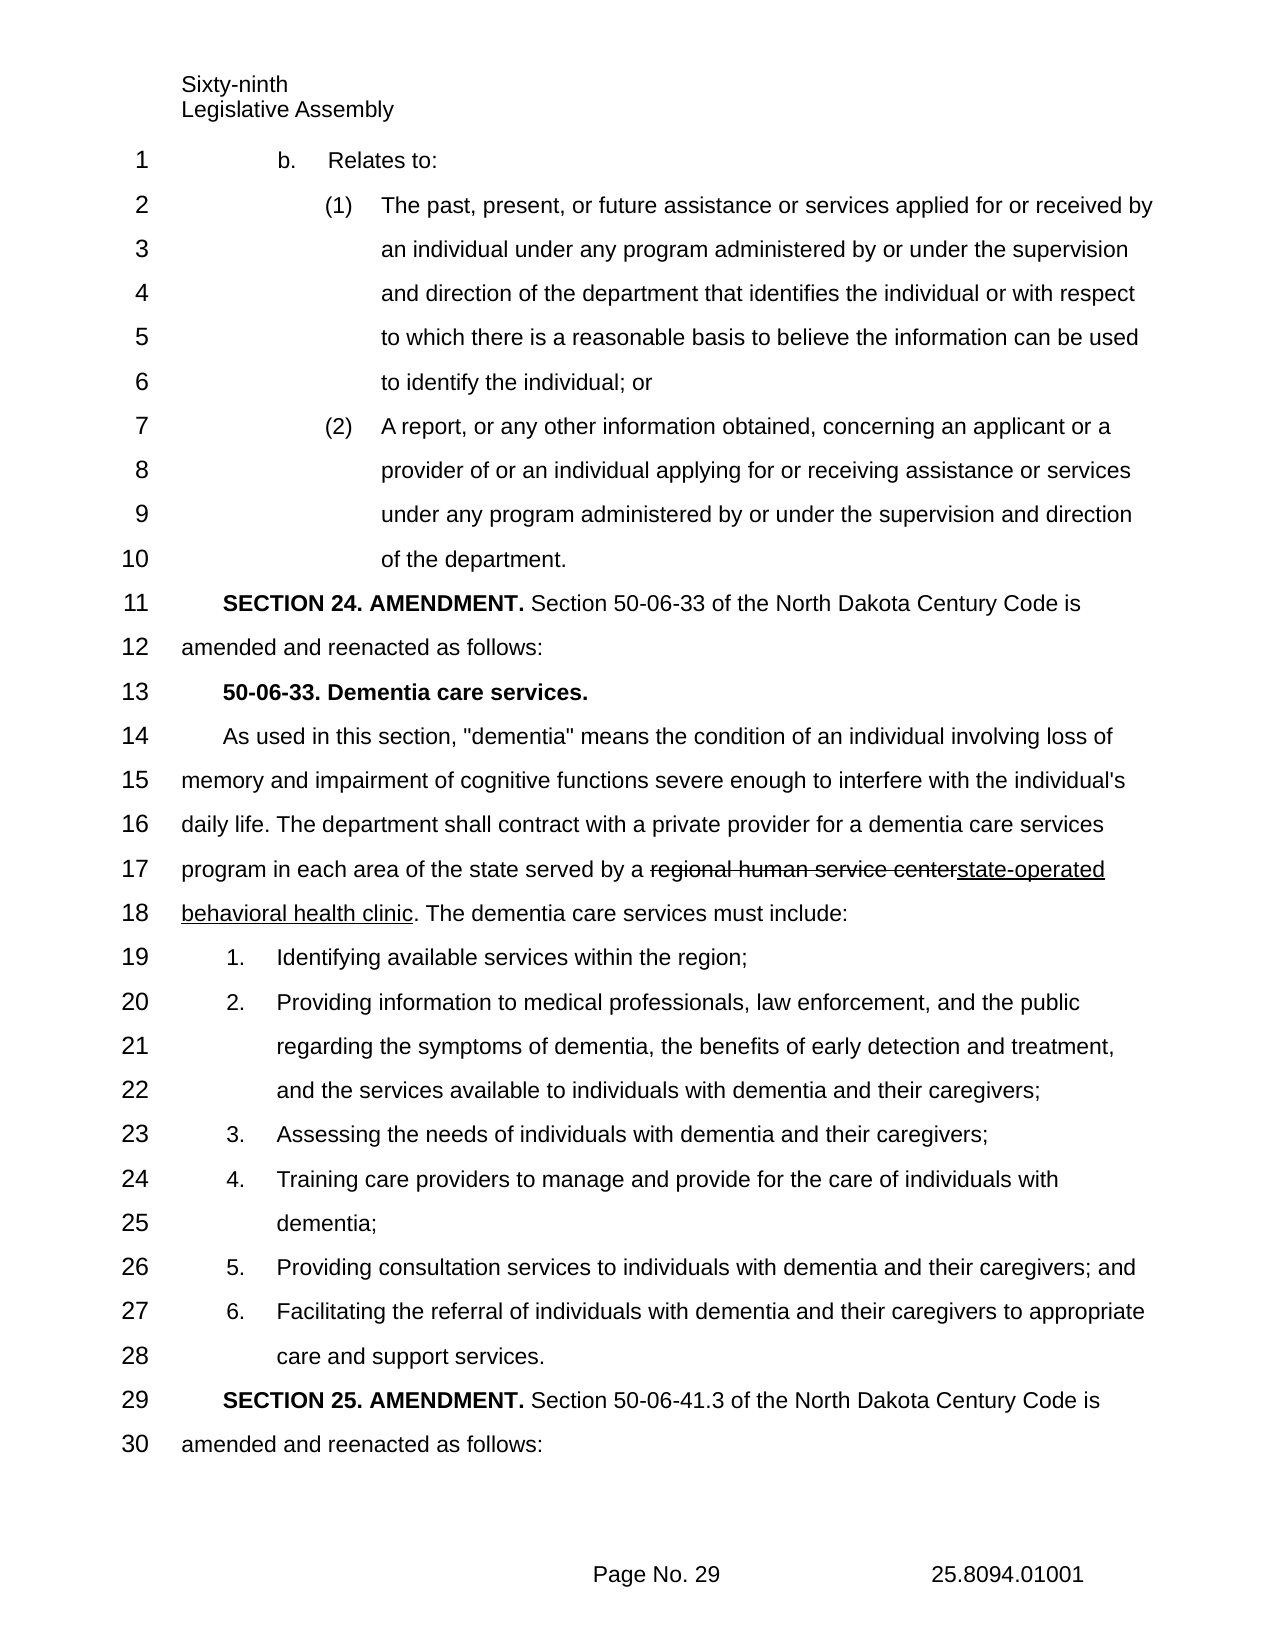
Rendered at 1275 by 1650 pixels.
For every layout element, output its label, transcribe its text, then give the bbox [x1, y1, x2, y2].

subtitle 50‑06‑33. Dementia care services. [181, 664, 1154, 709]
text 1. Identifying available services within the region; [181, 930, 1154, 974]
text 2. Providing information to medical professionals, law enforcement, and the public regarding the symptoms of dementia, the benefits of early detection and treatment, and the services available to individuals with dementia and their caregivers; [181, 974, 1154, 1107]
text (1) The past, present, or future assistance or services applied for or received by an individual under any program administered by or under the supervision and direction of the department that identifies the individual or with respect to which there is a reasonable basis to believe the information can be used to identify the individual; or [181, 178, 1154, 399]
text SECTION 25. AMENDMENT. Section 50‑06‑41.3 of the North Dakota Century Code is amended and reenacted as follows: [181, 1373, 1154, 1461]
text 5. Providing consultation services to individuals with dementia and their caregivers; and [181, 1240, 1154, 1284]
text 6. Facilitating the referral of individuals with dementia and their caregivers to appropriate care and support services. [181, 1284, 1154, 1373]
text b. Relates to: [181, 133, 1154, 178]
text 3. Assessing the needs of individuals with dementia and their caregivers; [181, 1107, 1154, 1152]
text SECTION 24. AMENDMENT. Section 50‑06‑33 of the North Dakota Century Code is amended and reenacted as follows: [181, 576, 1154, 664]
text As used in this section, "dementia" means the condition of an individual involving loss of memory and impairment of cognitive functions severe enough to interfere with the individual's daily life. The department shall contract with a private provider for a dementia care services program in each area of the state served by a regional human service centerstate-operated behavioral health clinic. The dementia care services must include: [181, 709, 1154, 930]
text (2) A report, or any other information obtained, concerning an applicant or a provider of or an individual applying for or receiving assistance or services under any program administered by or under the supervision and direction of the department. [181, 399, 1154, 576]
text 4. Training care providers to manage and provide for the care of individuals with dementia; [181, 1152, 1154, 1240]
